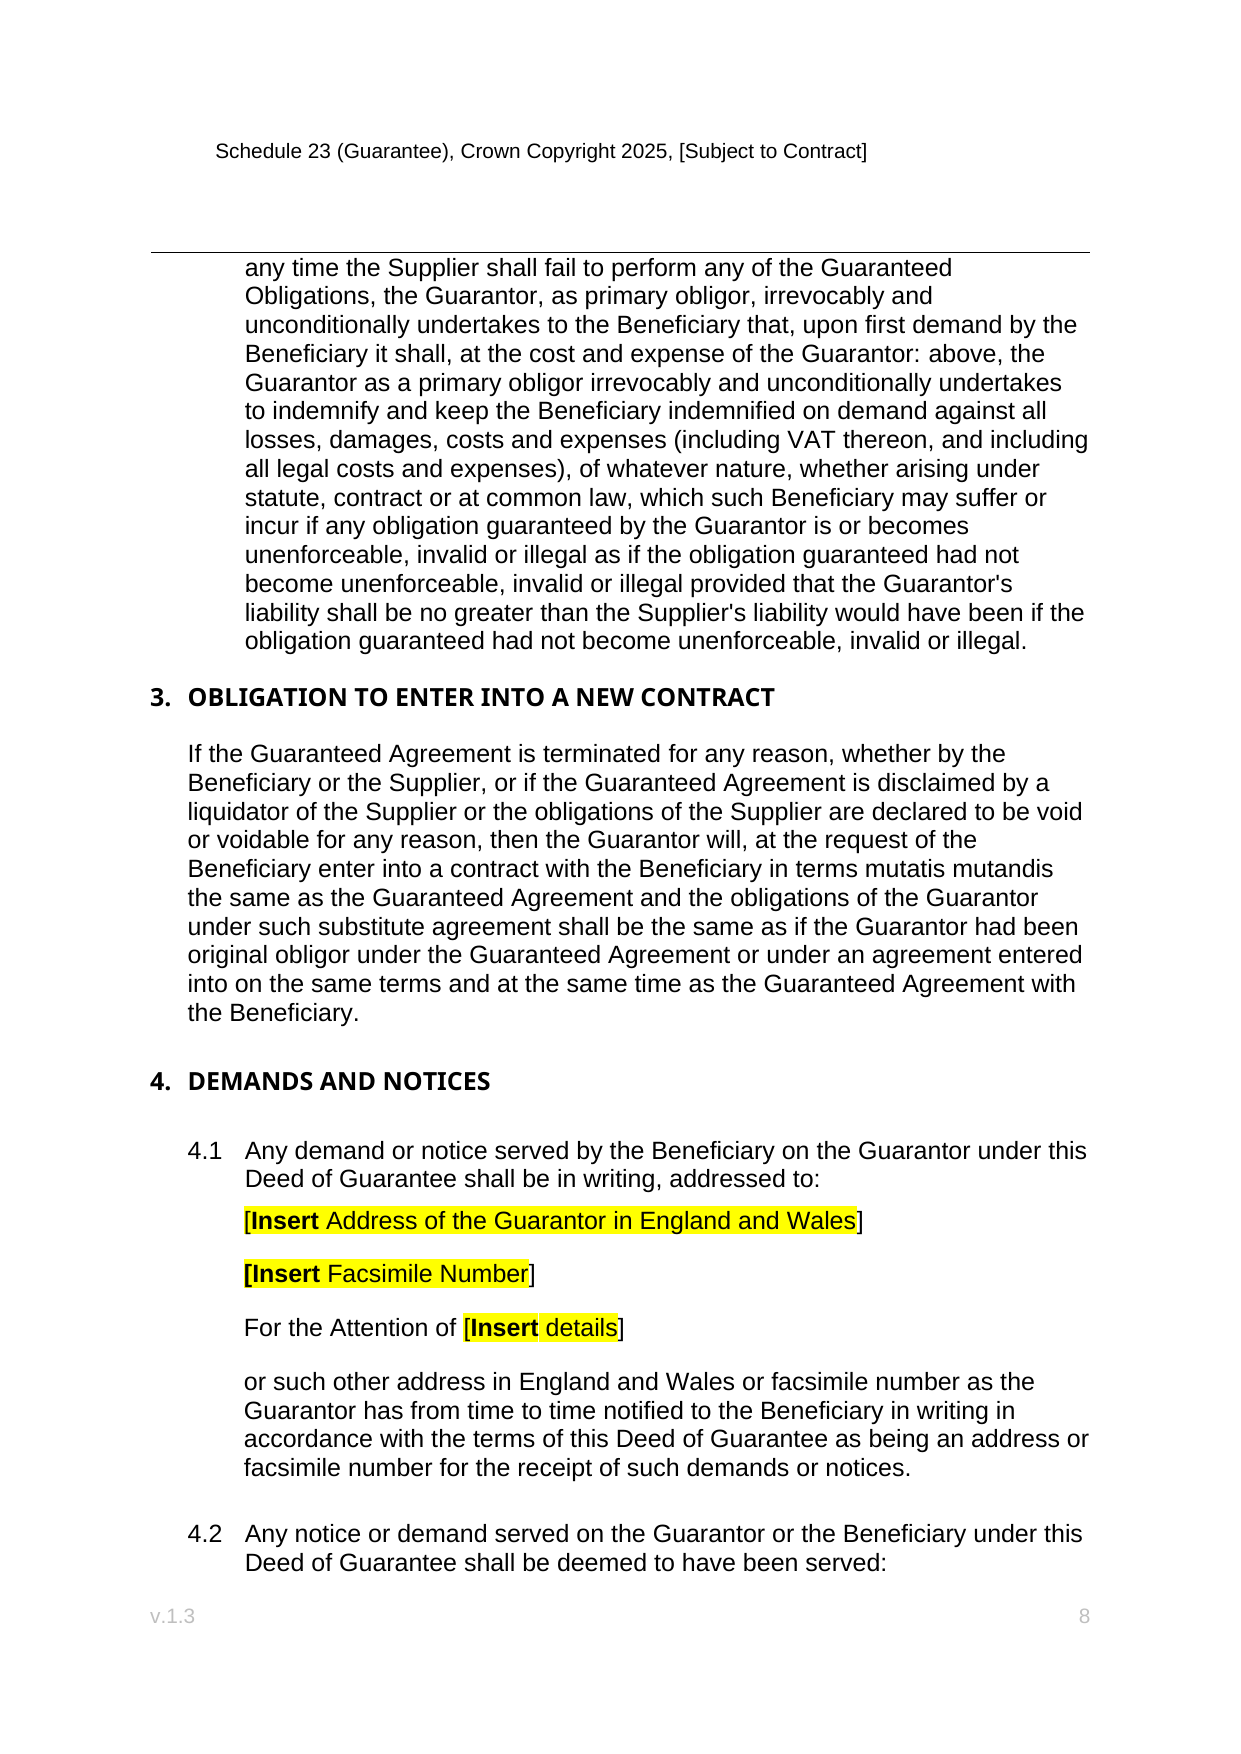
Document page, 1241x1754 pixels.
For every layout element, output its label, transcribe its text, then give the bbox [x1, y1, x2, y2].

subtitle OBLIGATION TO ENTER INTO A NEW CONTRACT [150, 680, 1090, 714]
list Any notice or demand served on the Guarantor or the Beneficiary under this Deed of Guarantee shall be deemed to have been served: [187, 1519, 1090, 1577]
text If the Guaranteed Agreement is terminated for any reason, whether by the Beneficiary or the Supplier, or if the Guaranteed Agreement is disclaimed by a liquidator of the Supplier or the obligations of the Supplier are declared to be void or voidable for any reason, then the Guarantor will, at the request of the Beneficiary enter into a contract with the Beneficiary in terms mutatis mutandis the same as the Guaranteed Agreement and the obligations of the Guarantor under such substitute agreement shall be the same as if the Guarantor had been original obligor under the Guaranteed Agreement or under an agreement entered into on the same terms and at the same time as the Guaranteed Agreement with the Beneficiary. [187, 739, 1090, 1027]
list As a separate and independent obligation and liability from its obligations and liabilities under Clauses 2.1 to 2.3 above, the Guarantor as a primary obligor irrevocably and unconditionally undertakes to indemnify and keep the Beneficiary indemnified on demand against all losses, damages, costs and expenses (including VAT thereon, and including all legal costs and expenses), of whatever nature, whether arising under statute, contract or at common law, which such Beneficiary may suffer or incur if any obligation guaranteed by the Guarantor is or becomes unenforceable, invalid or illegal as if the obligation guaranteed had not become unenforceable, invalid or illegal provided that the Guarantor's liability shall be no greater than the Supplier's liability would have been if the obligation guaranteed had not become unenforceable, invalid or illegal. [187, 252, 1090, 655]
text For the Attention of [Insert details] [244, 1313, 1090, 1342]
text [Insert Facsimile Number] [244, 1259, 1090, 1288]
subtitle DEMANDS AND NOTICES [150, 1064, 1090, 1098]
list Any demand or notice served by the Beneficiary on the Guarantor under this Deed of Guarantee shall be in writing, addressed to: [187, 1136, 1090, 1193]
text [Insert Address of the Guarantor in England and Wales] [244, 1206, 1090, 1234]
text or such other address in England and Wales or facsimile number as the Guarantor has from time to time notified to the Beneficiary in writing in accordance with the terms of this Deed of Guarantee as being an address or facsimile number for the receipt of such demands or notices. [244, 1367, 1090, 1482]
